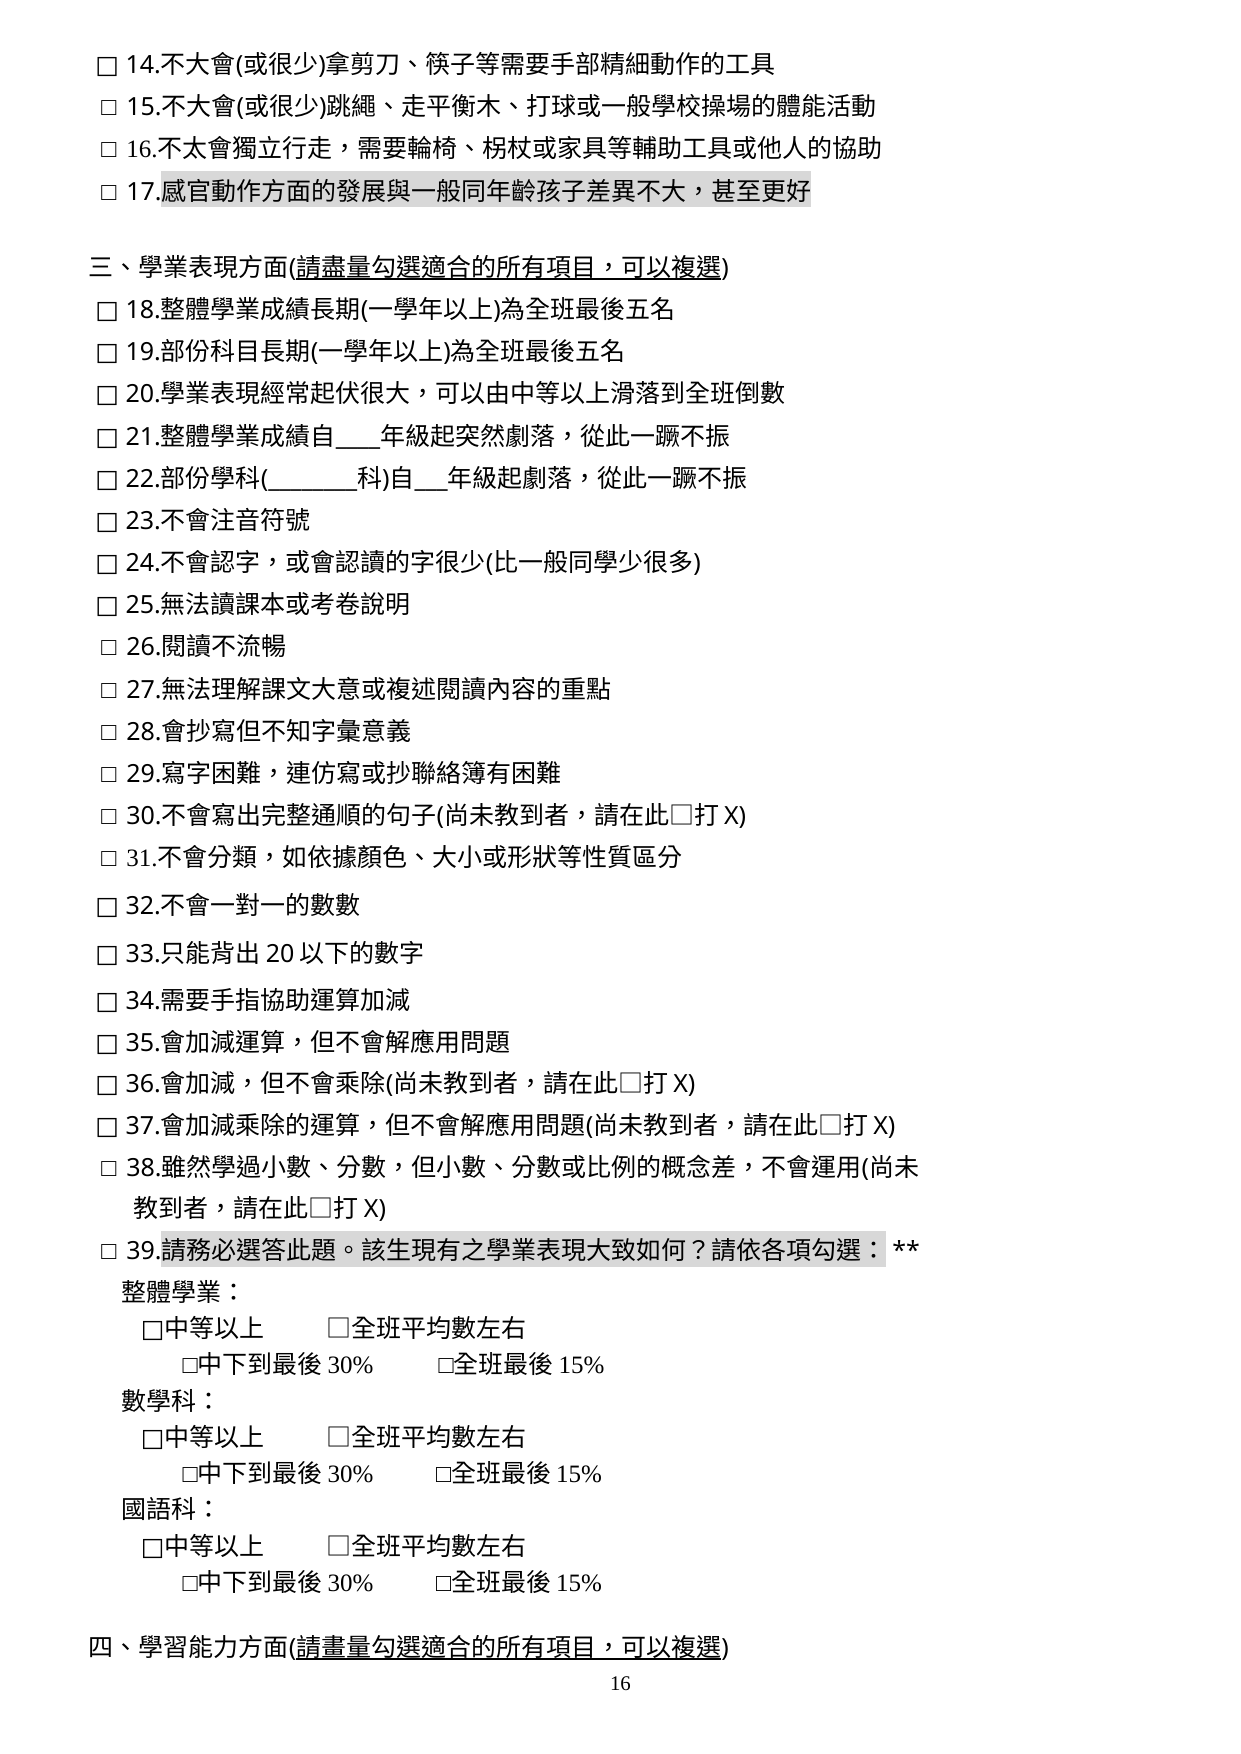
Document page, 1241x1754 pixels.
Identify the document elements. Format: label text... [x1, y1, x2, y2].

list 29.寫字困難，連仿寫或抄聯絡簿有困難 [101, 753, 1152, 790]
text □中下到最後30% □全班最後15% [89, 1345, 1152, 1381]
text □中等以上 □全班平均數左右 [89, 1526, 1152, 1562]
text 教到者，請在此□打X) [101, 1189, 1152, 1225]
text 三、學業表現方面(請盡量勾選適合的所有項目，可以複選) [89, 247, 1152, 283]
text 四、學習能力方面(請畫量勾選適合的所有項目，可以複選) [89, 1627, 1152, 1663]
list 38.雖然學過小數、分數，但小數、分數或比例的概念差，不會運用(尚未 [101, 1147, 1152, 1183]
list 27.無法理解課文大意或複述閱讀內容的重點 [101, 669, 1152, 705]
text □中等以上 □全班平均數左右 [89, 1417, 1152, 1453]
text □中下到最後30% □全班最後15% [89, 1453, 1152, 1490]
text □ 18.整體學業成績長期(一學年以上)為全班最後五名 [89, 289, 1152, 326]
text □ 23.不會注音符號 [89, 500, 1152, 537]
text 國語科： [89, 1490, 1152, 1526]
list 16.不太會獨立行走，需要輪椅、柺杖或家具等輔助工具或他人的協助 [101, 129, 1152, 165]
list 31.不會分類，如依據顏色、大小或形狀等性質區分 [101, 838, 1152, 874]
text □ 19.部份科目長期(一學年以上)為全班最後五名 [89, 332, 1152, 368]
list 15.不大會(或很少)跳繩、走平衡木、打球或一般學校操場的體能活動 [101, 87, 1152, 123]
text □ 25.無法讀課本或考卷說明 [89, 585, 1152, 621]
text □中等以上 □全班平均數左右 [89, 1308, 1152, 1345]
list 30.不會寫出完整通順的句子(尚未教到者，請在此□打X) [101, 796, 1152, 832]
text 數學科： [89, 1381, 1152, 1417]
list 39.請務必選答此題。該生現有之學業表現大致如何？請依各項勾選： ** [101, 1231, 1152, 1267]
text □中下到最後30% □全班最後15% [89, 1562, 1152, 1598]
text □ 33.只能背出20以下的數字 [89, 933, 1152, 969]
text 整體學業： [89, 1272, 1152, 1308]
list 28.會抄寫但不知字彙意義 [101, 711, 1152, 747]
text □ 14.不大會(或很少)拿剪刀、筷子等需要手部精細動作的工具 [89, 44, 1152, 81]
text □ 32.不會一對一的數數 [89, 885, 1152, 922]
text □ 21.整體學業成績自____年級起突然劇落，從此一蹶不振 [89, 416, 1152, 452]
list 17.感官動作方面的發展與一般同年齡孩子差異不大，甚至更好 [101, 171, 1152, 207]
text □ 20.學業表現經常起伏很大，可以由中等以上滑落到全班倒數 [89, 374, 1152, 410]
list 26.閱讀不流暢 [101, 627, 1152, 663]
text □ 24.不會認字，或會認讀的字很少(比一般同學少很多) [89, 542, 1152, 579]
text □ 35.會加減運算，但不會解應用問題 [89, 1022, 1152, 1058]
text □ 22.部份學科(________科)自___年級起劇落，從此一蹶不振 [89, 458, 1152, 494]
text □ 36.會加減，但不會乘除(尚未教到者，請在此□打X) [89, 1064, 1152, 1100]
text □ 37.會加減乘除的運算，但不會解應用問題(尚未教到者，請在此□打X) [89, 1106, 1152, 1142]
text □ 34.需要手指協助運算加減 [89, 981, 1152, 1017]
